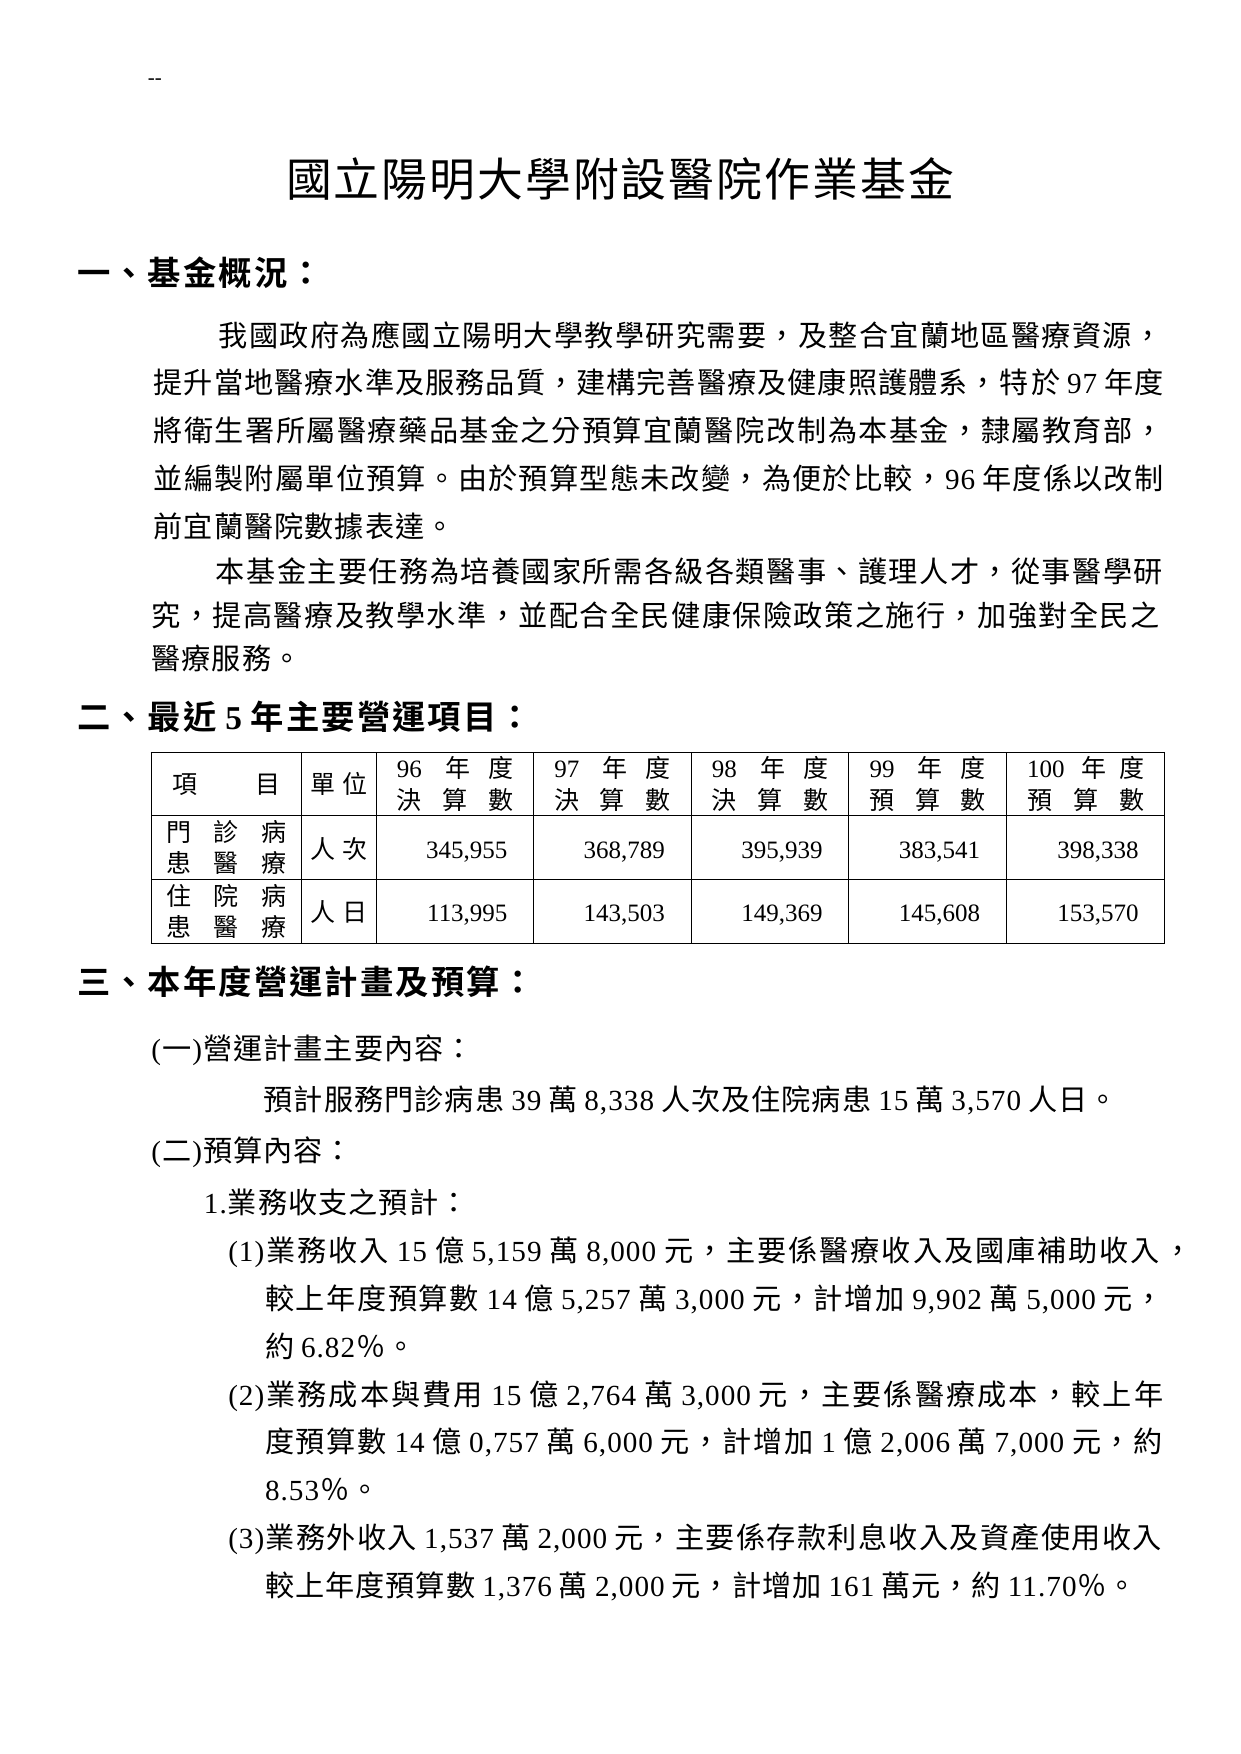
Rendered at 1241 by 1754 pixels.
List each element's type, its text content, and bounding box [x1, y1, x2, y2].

table_header 96年度 決算數 [377, 753, 533, 815]
table_header 98年度 決算數 [692, 753, 848, 815]
text 我國政府為應國立陽明大學教學研究需要，及整合宜蘭地區醫療資源，提升當地醫療水準及服務品質，建構完善醫療及健康照護體系，特於97年度將衛生署所屬醫療藥品基金之分預算宜蘭醫院改制為本基金，隸屬教育部，並編製附屬單位預算。由於預算型態未改變，為便於比較，96年度係以改制前宜蘭醫院數據表達。 [153, 308, 1163, 547]
text 三、本年度營運計畫及預算： [77, 956, 1163, 1004]
text 1.業務收支之預計： [204, 1177, 1163, 1223]
text 一、基金概況： [77, 247, 1163, 295]
text 預計服務門診病患39萬8,338人次及住院病患15萬3,570人日。 [202, 1075, 1163, 1119]
table_cell 145,608 [849, 880, 1006, 942]
table_header 99年度 預算數 [849, 753, 1006, 815]
table_header 項目 [152, 753, 301, 815]
table_header 單位 [302, 753, 376, 815]
text (1)業務收入15億5,159萬8,000元，主要係醫療收入及國庫補助收入，較上年度預算數14億5,257萬3,000元，計增加9,902萬5,000元，約6.82％。 [228, 1223, 1163, 1367]
table_cell 住院病 患醫療 [152, 880, 301, 942]
text (3)業務外收入1,537萬2,000元，主要係存款利息收入及資產使用收入，較上年度預算數1,376萬2,000元，計增加161萬元，約11.70％。 [228, 1510, 1163, 1606]
table_cell 395,939 [692, 816, 848, 879]
table_header 100年度 預算數 [1007, 753, 1164, 815]
table_cell 113,995 [377, 880, 533, 942]
table_cell 368,789 [534, 816, 691, 879]
text 二、最近5年主要營運項目： [77, 691, 1163, 739]
table_cell 143,503 [534, 880, 691, 942]
table_cell 345,955 [377, 816, 533, 879]
table_cell 人日 [302, 880, 376, 942]
table_cell 398,338 [1007, 816, 1164, 879]
text (二)預算內容： [151, 1125, 1163, 1171]
table_cell 383,541 [849, 816, 1006, 879]
table_cell 人次 [302, 816, 376, 879]
table_cell 153,570 [1007, 880, 1164, 942]
table_cell 門診病 患醫療 [152, 816, 301, 879]
subtitle 國立陽明大學附設醫院作業基金 [77, 143, 1163, 209]
text (2)業務成本與費用15億2,764萬3,000元，主要係醫療成本，較上年度預算數14億0,757萬6,000元，計增加1億2,006萬7,000元，約8.53％。 [228, 1367, 1163, 1510]
text 本基金主要任務為培養國家所需各級各類醫事、護理人才，從事醫學研究，提高醫療及教學水準，並配合全民健康保險政策之施行，加強對全民之醫療服務。 [151, 547, 1163, 678]
table_cell 149,369 [692, 880, 848, 942]
text (一)營運計畫主要內容： [151, 1023, 1163, 1069]
table_header 97年度 決算數 [534, 753, 691, 815]
